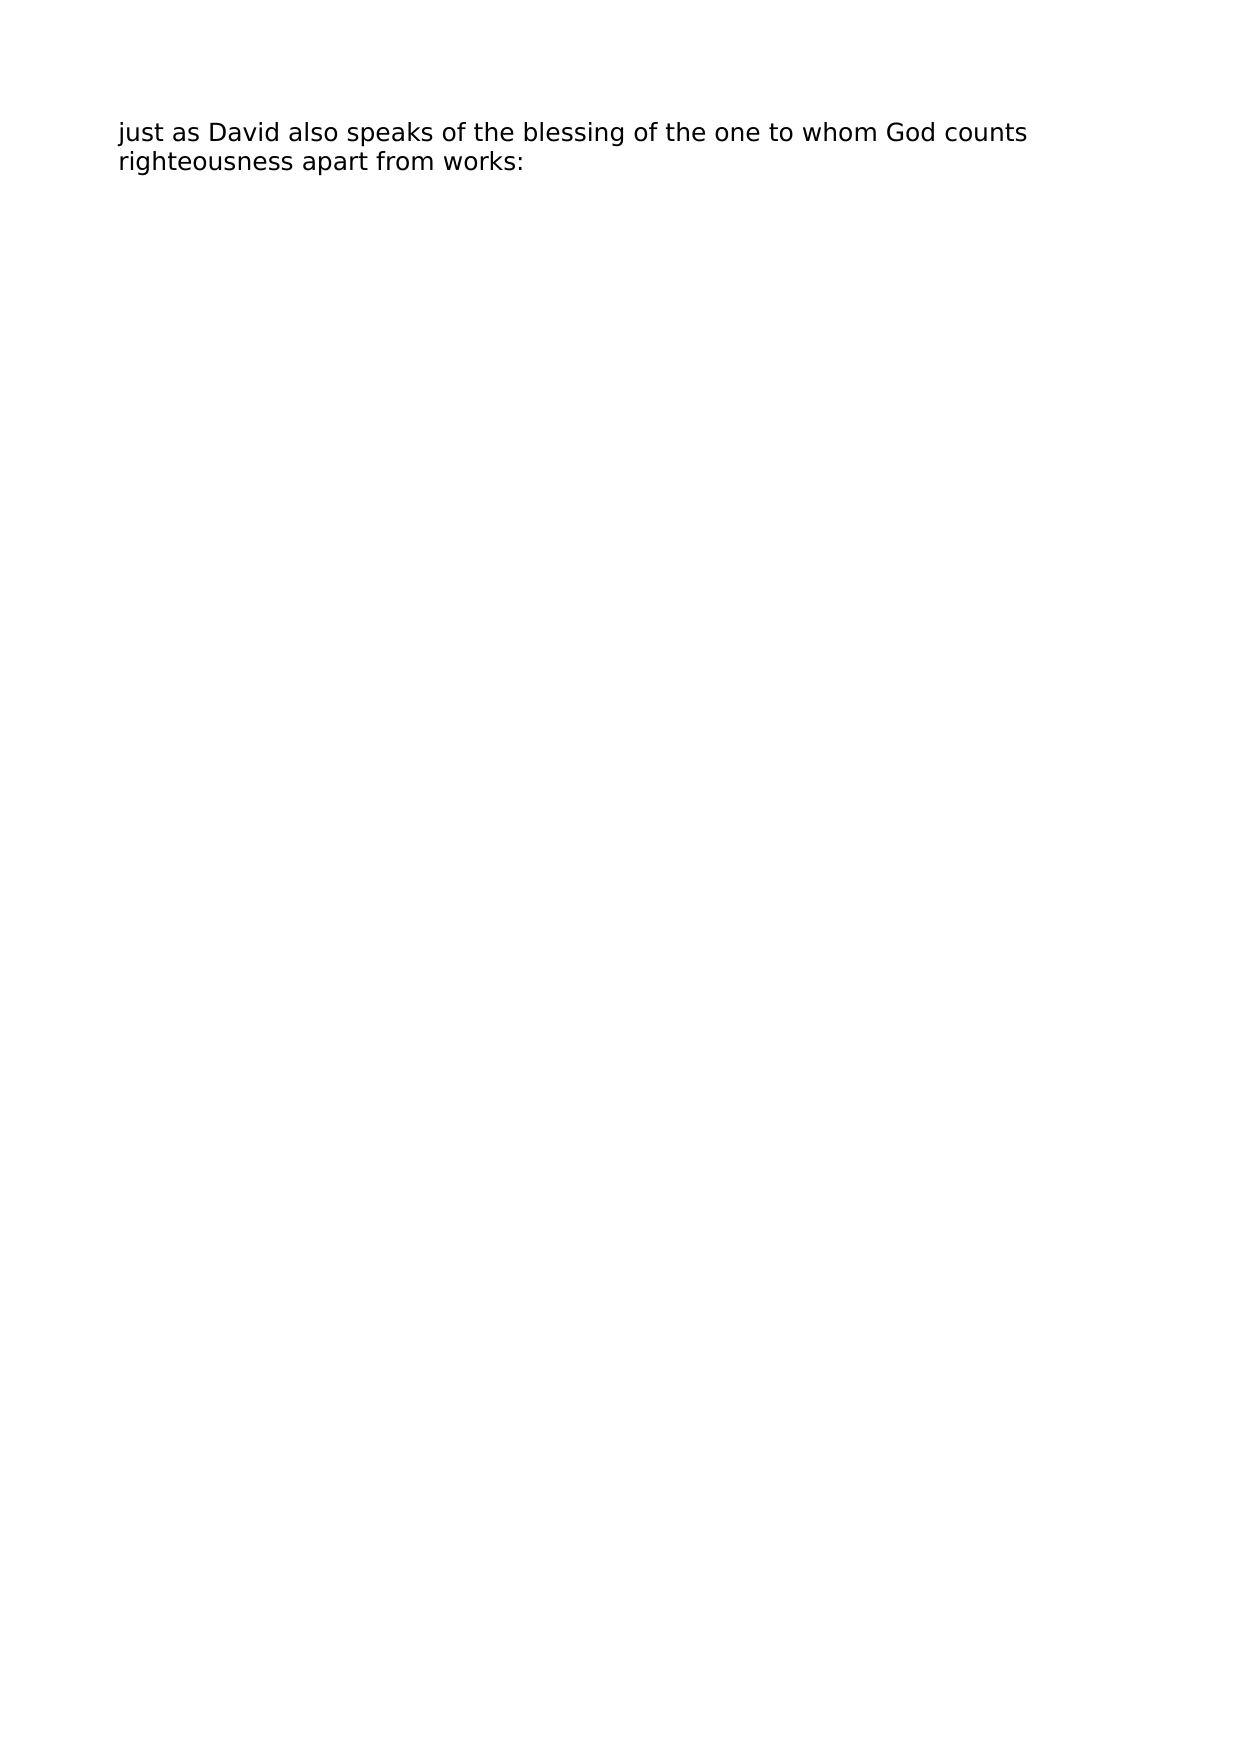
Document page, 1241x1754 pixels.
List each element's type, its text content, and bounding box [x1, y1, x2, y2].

text just as David also speaks of the blessing of the one to whom God counts righteousness apart from works: [118, 118, 1122, 176]
